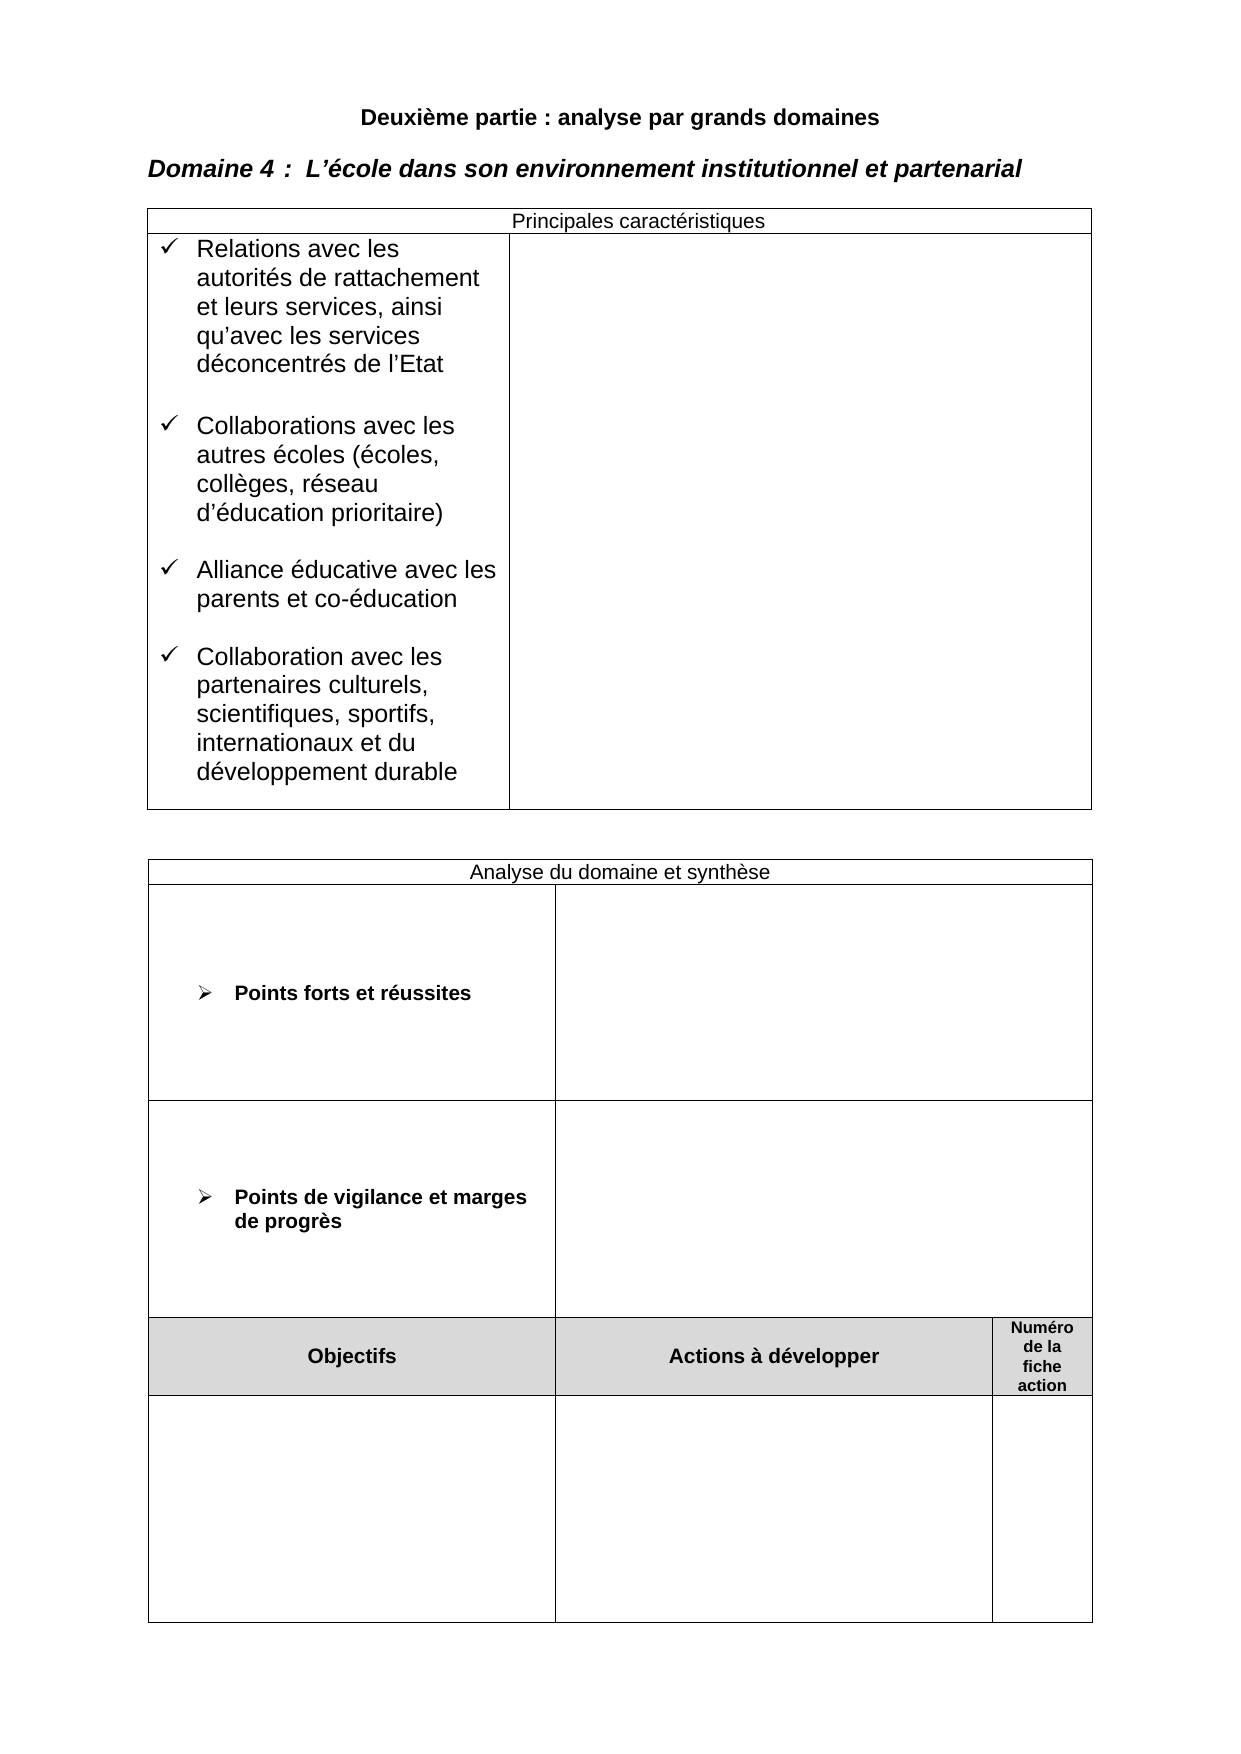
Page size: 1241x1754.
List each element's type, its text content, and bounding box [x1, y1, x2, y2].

table_header Principales caractéristiques [148, 209, 1091, 233]
table_cell [556, 1396, 992, 1622]
text Domaine 4 : L’école dans son environnement institutionnel et partenarial [148, 154, 1093, 183]
table_cell [556, 885, 1092, 1100]
table_cell [556, 1101, 1092, 1317]
table_cell [149, 1396, 555, 1622]
table_cell Points de vigilance et marges de progrès [149, 1101, 555, 1317]
table_cell [510, 234, 1091, 809]
table_header Analyse du domaine et synthèse [149, 860, 1092, 884]
table_cell Relations avec les autorités de rattachement et leurs services, ainsi qu’avec les services déconcentrés de l’Etat Collaborations avec les autres écoles (écoles, collèges, réseau d’éducation prioritaire) Alliance éducative avec les parents et co-éducation Collaboration avec les partenaires culturels, scientifiques, sportifs, internationaux et du développement durable [148, 234, 509, 809]
table_cell Objectifs [149, 1318, 555, 1395]
table_cell Points forts et réussites [149, 885, 555, 1100]
table_cell Actions à développer [556, 1318, 992, 1395]
text Deuxième partie : analyse par grands domaines [148, 103, 1093, 130]
table_cell Numéro de la fiche action [993, 1318, 1092, 1395]
table_cell [993, 1396, 1092, 1622]
